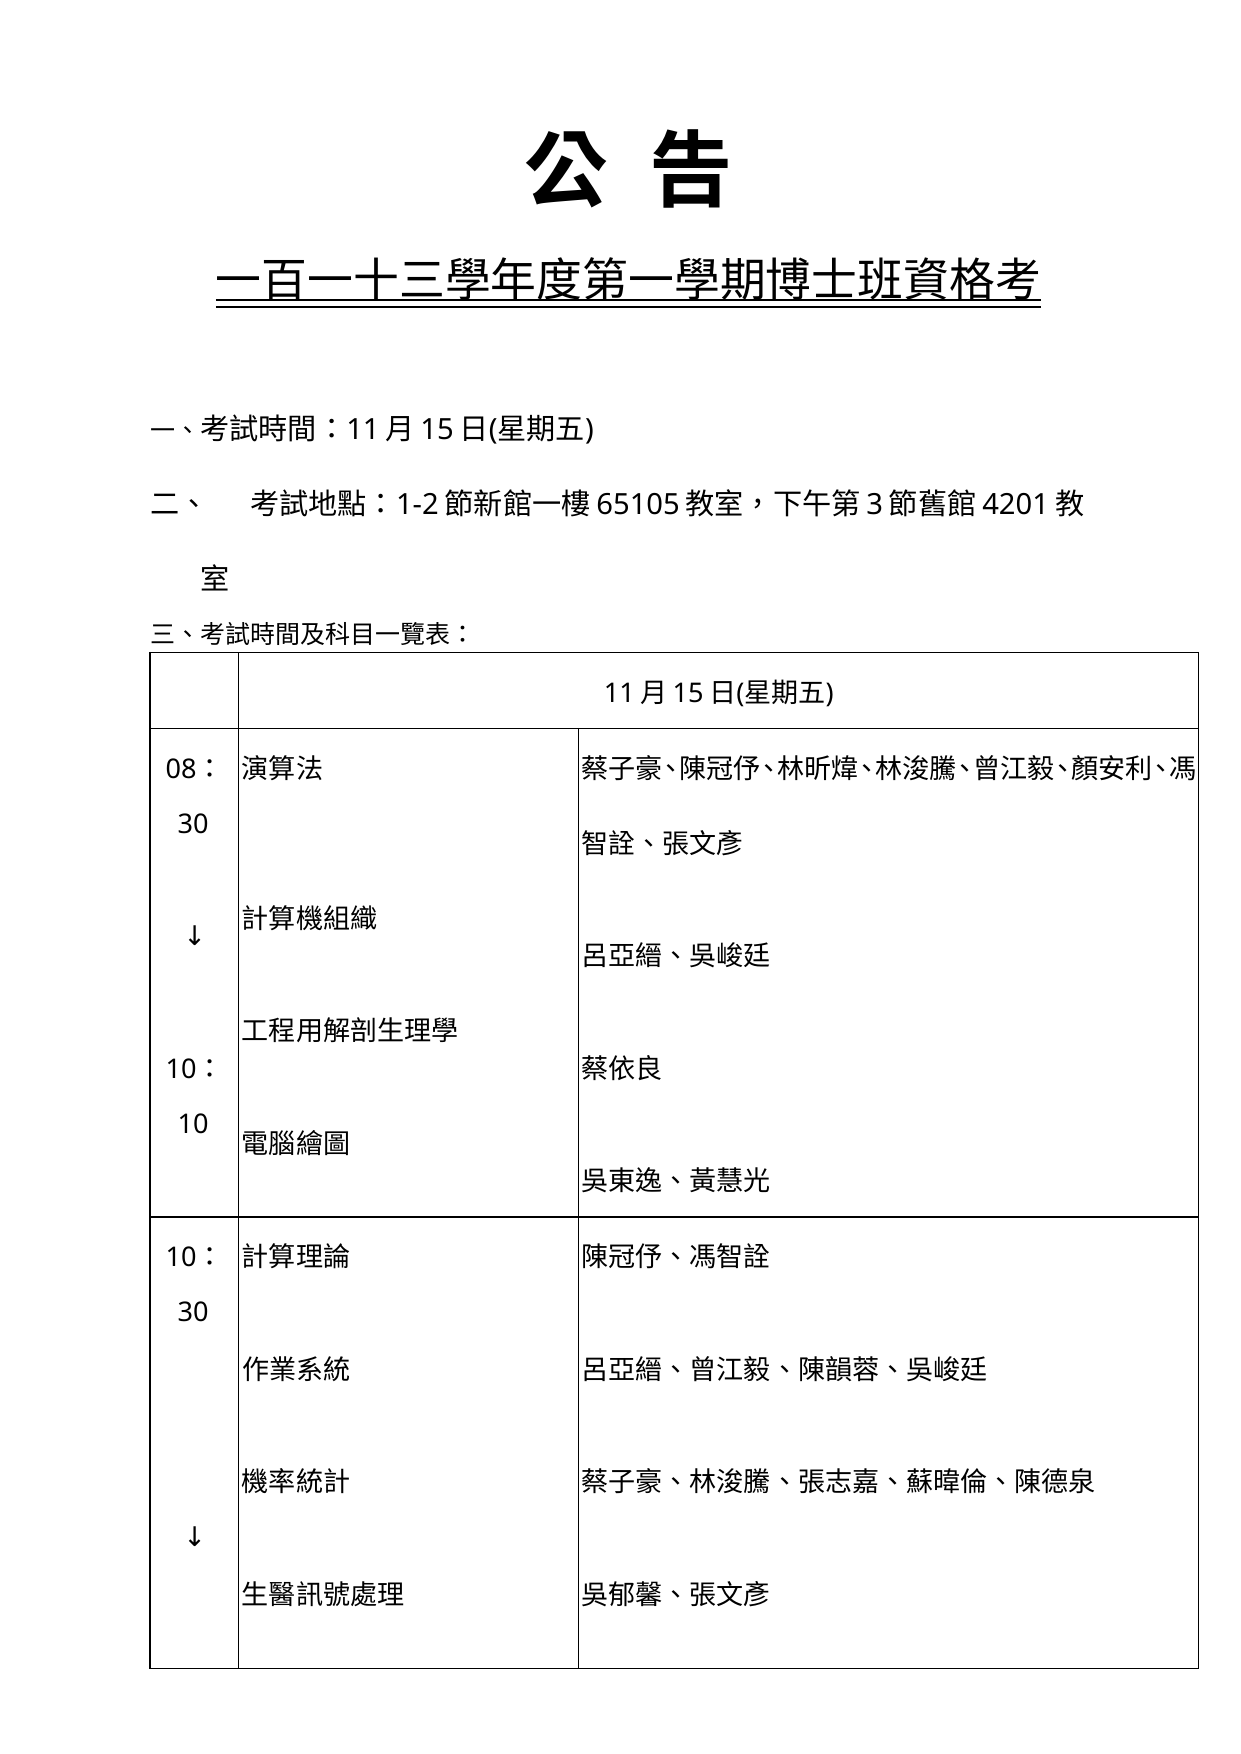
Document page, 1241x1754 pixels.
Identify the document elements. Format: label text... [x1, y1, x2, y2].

list 考試時間：11月15日(星期五) [150, 389, 1106, 464]
text 公 告 [150, 89, 1106, 239]
list 考試時間及科目一覽表： [150, 614, 1106, 652]
table_cell 08：30 ↓ 10：10 [151, 729, 238, 1216]
list 考試地點：1-2節新館一樓65105教室，下午第3節舊館4201教室 [150, 464, 1106, 614]
table_cell 計算理論 作業系統 機率統計 生醫訊號處理 [239, 1218, 578, 1667]
table_header 11月15日(星期五) [239, 653, 1198, 728]
table_cell 演算法 計算機組織 工程用解剖生理學 電腦繪圖 [239, 729, 578, 1216]
table_header [151, 653, 238, 728]
text 一百一十三學年度第一學期博士班資格考 [150, 239, 1106, 314]
table_cell 陳冠伃、馮智詮 呂亞縉、曾江毅、陳韻蓉、吳峻廷 蔡子豪、林浚騰、張志嘉、蘇暐倫、陳德泉 吳郁馨、張文彥 [579, 1218, 1198, 1667]
table_cell 10：30 ↓ [151, 1218, 238, 1667]
table_cell 蔡子豪、陳冠伃、林昕煒、林浚騰、曾江毅、顏安利、馮智詮、張文彥 呂亞縉、吳峻廷 蔡依良 吳東逸、黃慧光 [579, 729, 1198, 1216]
